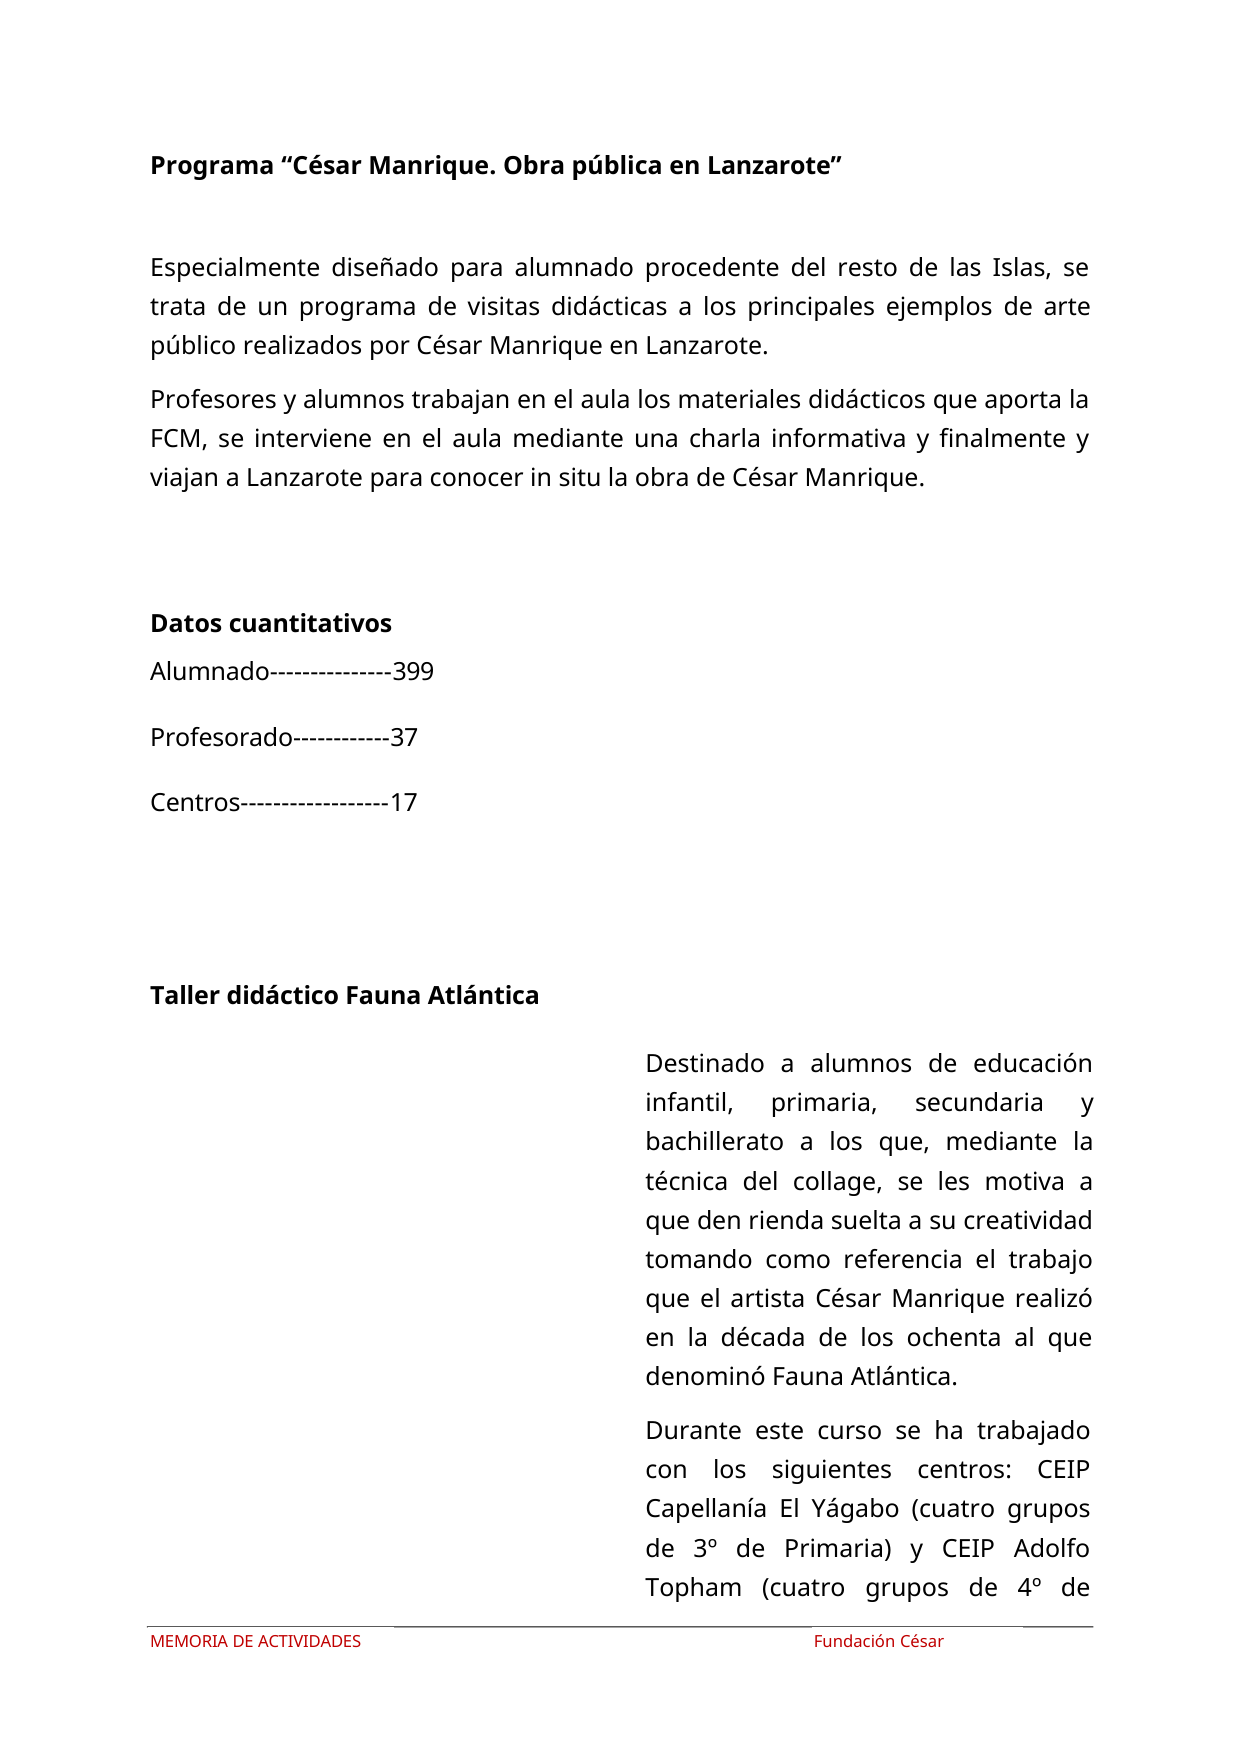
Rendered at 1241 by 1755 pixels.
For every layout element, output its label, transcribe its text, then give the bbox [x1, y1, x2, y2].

text Especialmente diseñado para alumnado procedente del resto de las Islas, se trata de un programa de visitas didácticas a los principales ejemplos de arte público realizados por César Manrique en Lanzarote. [150, 250, 1091, 362]
text Alumnado 399 [150, 654, 1137, 688]
text Profesores y alumnos trabajan en el aula los materiales didácticos que aporta la FCM, se interviene en el aula mediante una charla informativa y finalmente y viajan a Lanzarote para conocer in situ la obra de César Manrique. [150, 382, 1091, 494]
subtitle Programa “César Manrique. Obra pública en Lanzarote” [150, 148, 1137, 182]
text Durante este curso se ha trabajado con los siguientes centros: CEIP Capellanía El Yágabo (cuatro grupos de 3º de Primaria) y CEIP Adolfo Topham (cuatro grupos de 4º de [645, 1413, 1091, 1603]
text Destinado a alumnos de educación infantil, primaria, secundaria y bachillerato a los que, mediante la técnica del collage, se les motiva a que den rienda suelta a su creatividad tomando como referencia el trabajo que el artista César Manrique realizó en la década de los ochenta al que denominó Fauna Atlántica. [645, 1046, 1093, 1393]
subtitle Taller didáctico Fauna Atlántica [150, 977, 1137, 1012]
text Centros 17 [150, 784, 1137, 818]
text Profesorado 37 [150, 719, 1137, 753]
subtitle Datos cuantitativos [150, 605, 1137, 639]
